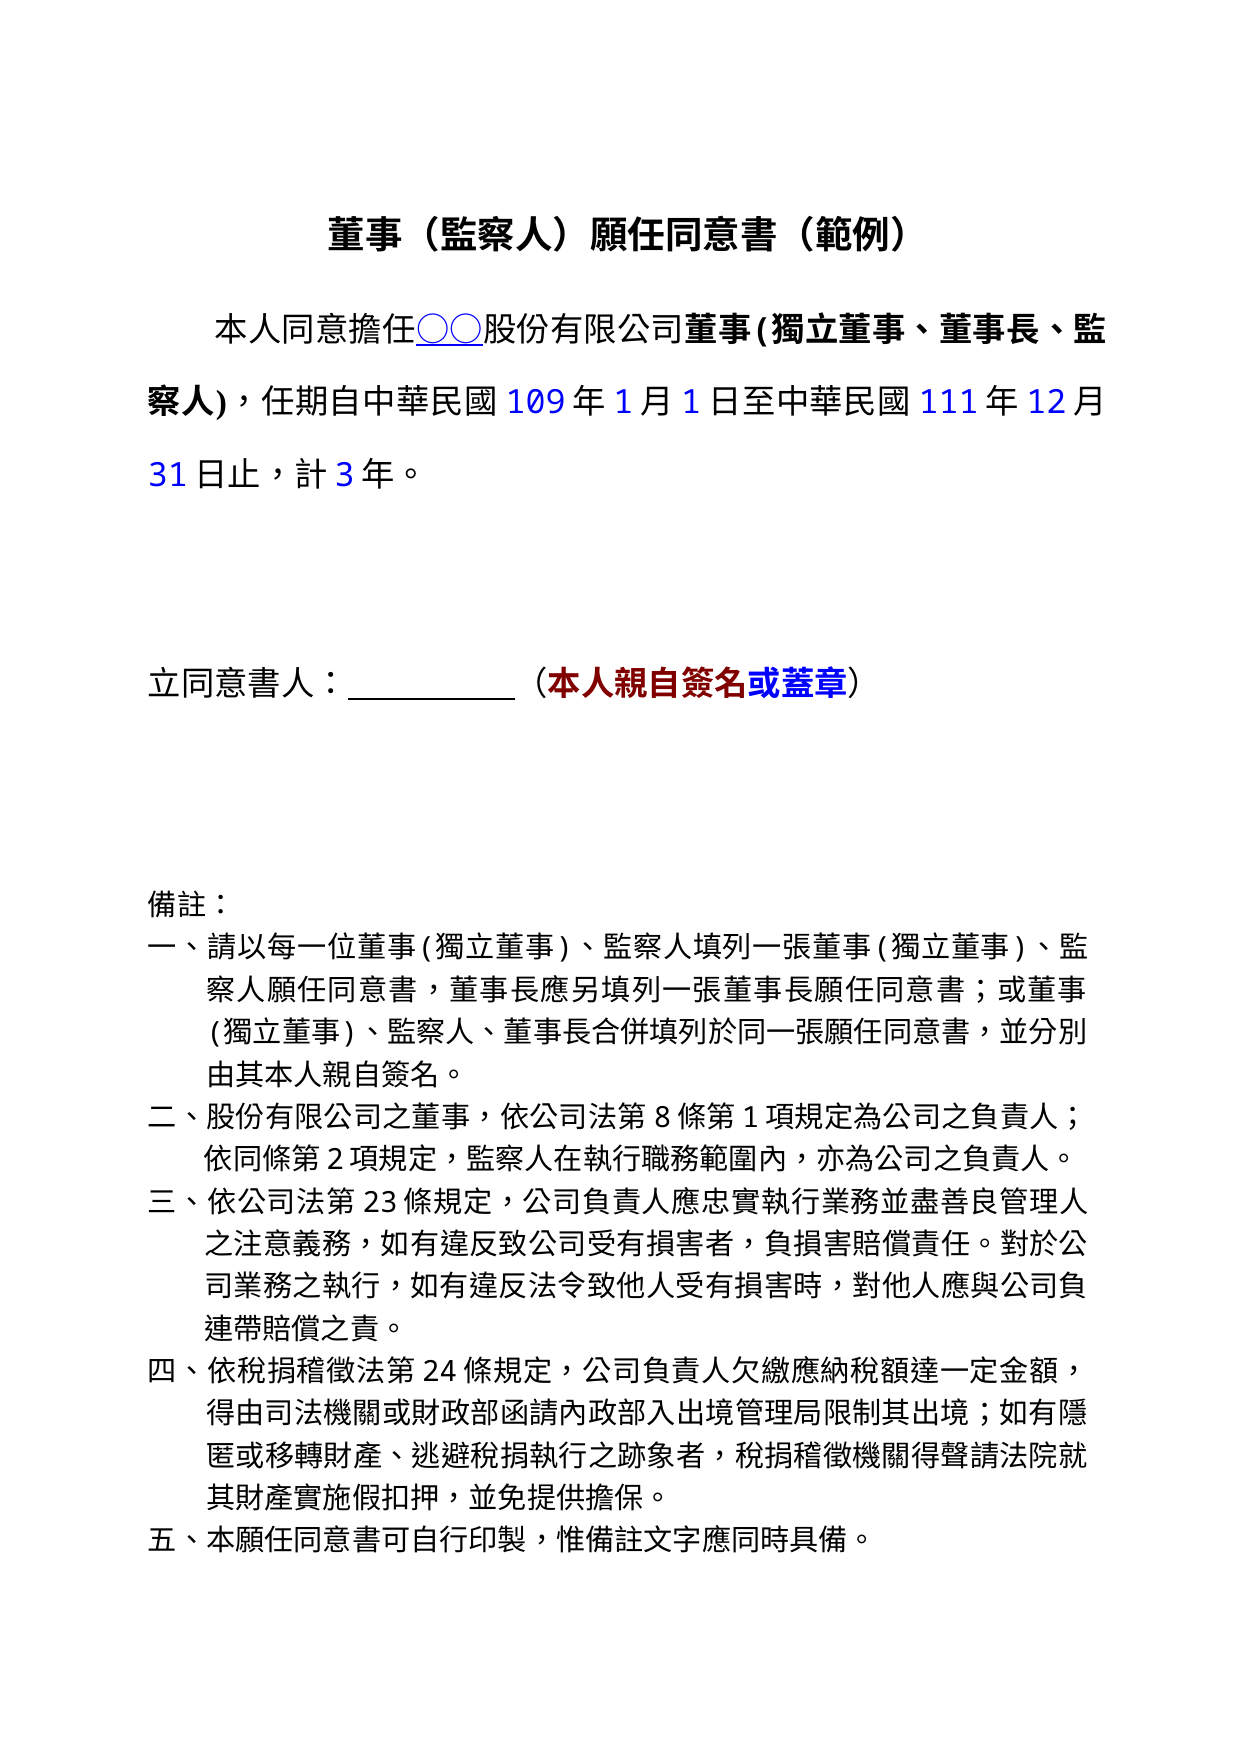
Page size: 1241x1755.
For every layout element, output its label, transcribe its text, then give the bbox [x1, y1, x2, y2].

text 五、本願任同意書可自行印製，惟備註文字應同時具備。 [148, 1517, 1107, 1559]
text 備註： [148, 882, 1107, 924]
text 本人同意擔任○○股份有限公司董事(獨立董事、董事長、監察人)，任期自中華民國109年1月1日至中華民國111年12月31日止，計3年。 [148, 302, 1107, 496]
text 立同意書人： （本人親自簽名或蓋章） [148, 656, 1107, 704]
text 三、依公司法第23條規定，公司負責人應忠實執行業務並盡善良管理人之注意義務，如有違反致公司受有損害者，負損害賠償責任。對於公司業務之執行，如有違反法令致他人受有損害時，對他人應與公司負連帶賠償之責。 [148, 1178, 1089, 1347]
text 一、請以每一位董事(獨立董事)、監察人填列一張董事(獨立董事)、監察人願任同意書，董事長應另填列一張董事長願任同意書；或董事(獨立董事)、監察人、董事長合併填列於同一張願任同意書，並分別由其本人親自簽名。 [148, 924, 1089, 1093]
text 董事（監察人）願任同意書（範例） [148, 205, 1107, 259]
text 二、股份有限公司之董事，依公司法第8條第1項規定為公司之負責人；依同條第2項規定，監察人在執行職務範圍內，亦為公司之負責人。 [148, 1093, 1089, 1178]
text 四、依稅捐稽徵法第24條規定，公司負責人欠繳應納稅額達一定金額，得由司法機關或財政部函請內政部入出境管理局限制其出境；如有隱匿或移轉財產、逃避稅捐執行之跡象者，稅捐稽徵機關得聲請法院就其財產實施假扣押，並免提供擔保。 [148, 1347, 1089, 1517]
